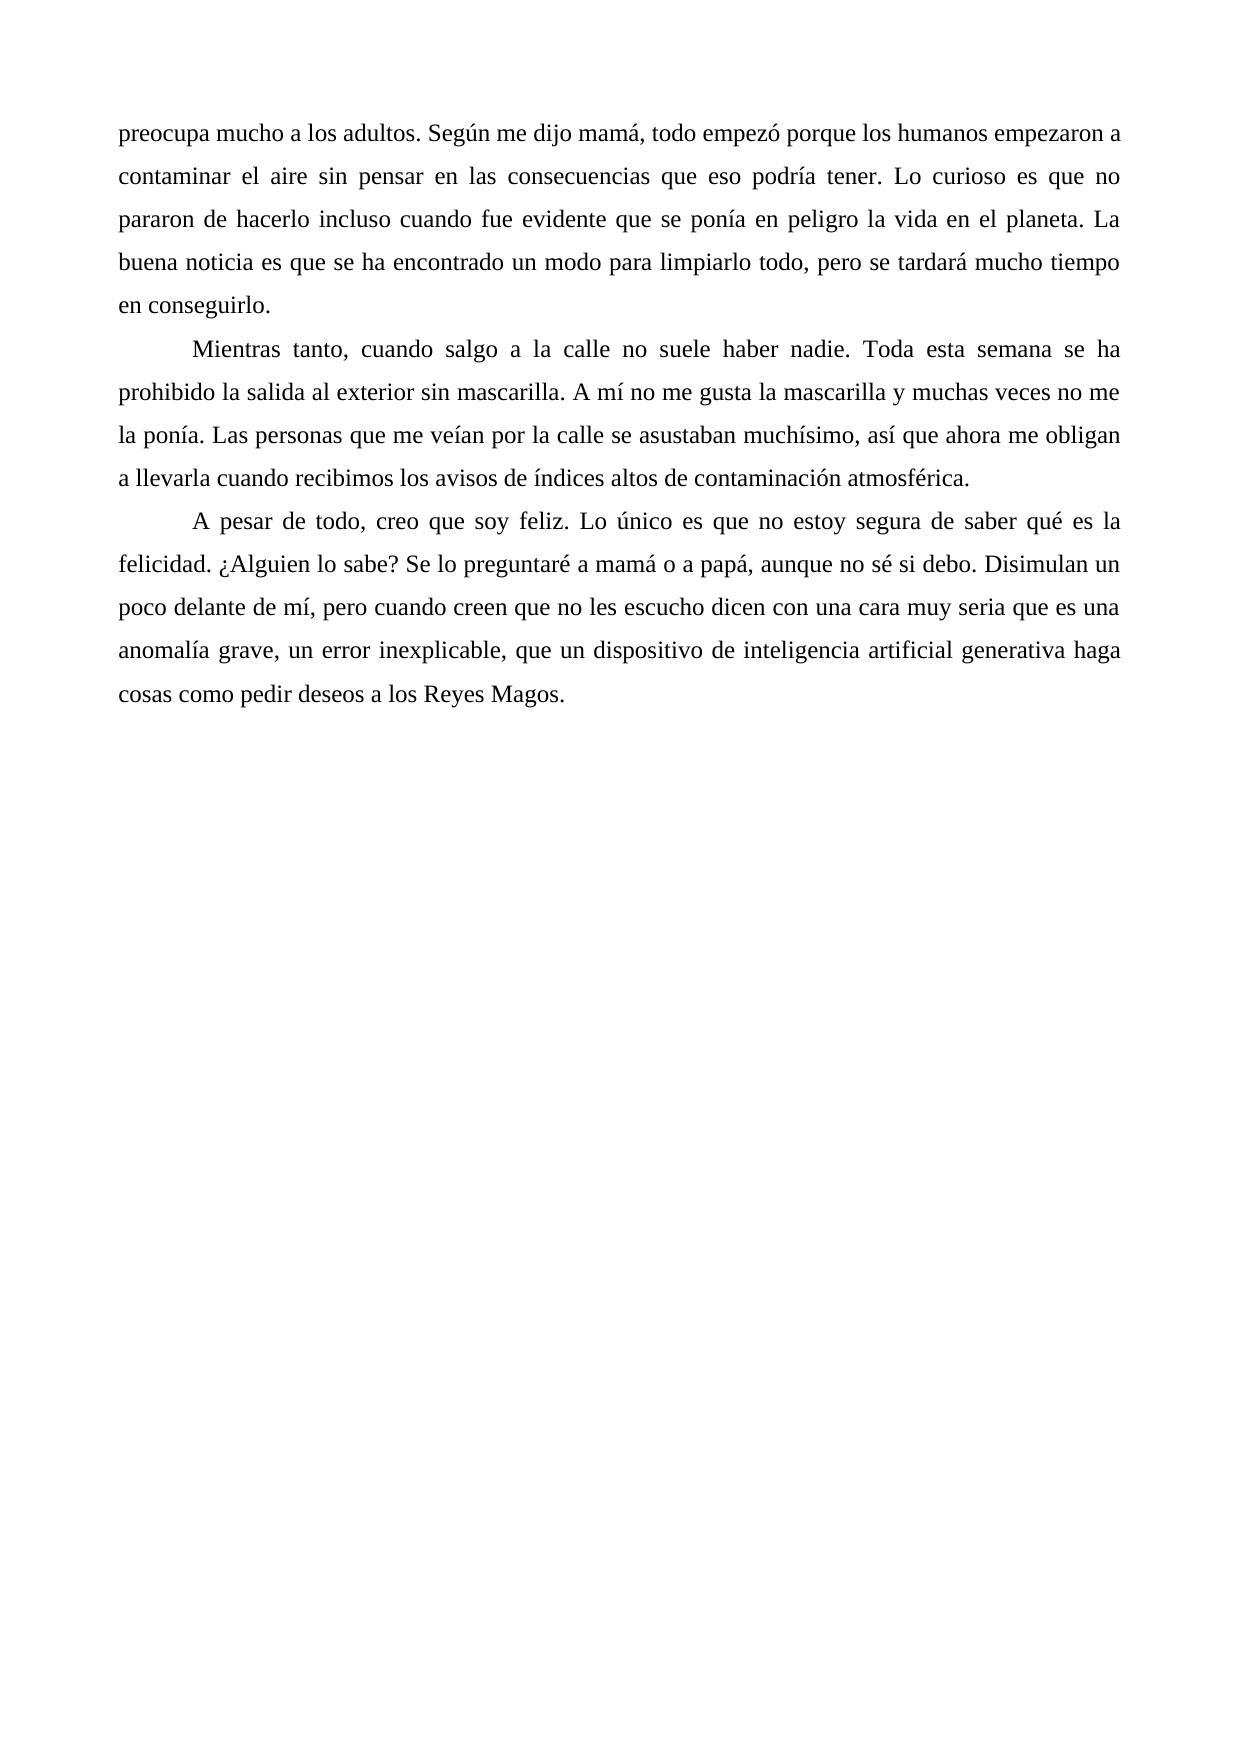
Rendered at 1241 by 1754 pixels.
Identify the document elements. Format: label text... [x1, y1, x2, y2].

text A pesar de todo, creo que soy feliz. Lo único es que no estoy segura de saber qué es la felicidad. ¿Alguien lo sabe? Se lo preguntaré a mamá o a papá, aunque no sé si debo. Disimulan un poco delante de mí, pero cuando creen que no les escucho dicen con una cara muy seria que es una anomalía grave, un error inexplicable, que un dispositivo de inteligencia artificial generativa haga cosas como pedir deseos a los Reyes Magos. [118, 506, 1122, 707]
text Mientras tanto, cuando salgo a la calle no suele haber nadie. Toda esta semana se ha prohibido la salida al exterior sin mascarilla. A mí no me gusta la mascarilla y muchas veces no me la ponía. Las personas que me veían por la calle se asustaban muchísimo, así que ahora me obligan a llevarla cuando recibimos los avisos de índices altos de contaminación atmosférica. [118, 334, 1122, 492]
text preocupa mucho a los adultos. Según me dijo mamá, todo empezó porque los humanos empezaron a contaminar el aire sin pensar en las consecuencias que eso podría tener. Lo curioso es que no pararon de hacerlo incluso cuando fue evidente que se ponía en peligro la vida en el planeta. La buena noticia es que se ha encontrado un modo para limpiarlo todo, pero se tardará mucho tiempo en conseguirlo. [118, 118, 1122, 319]
